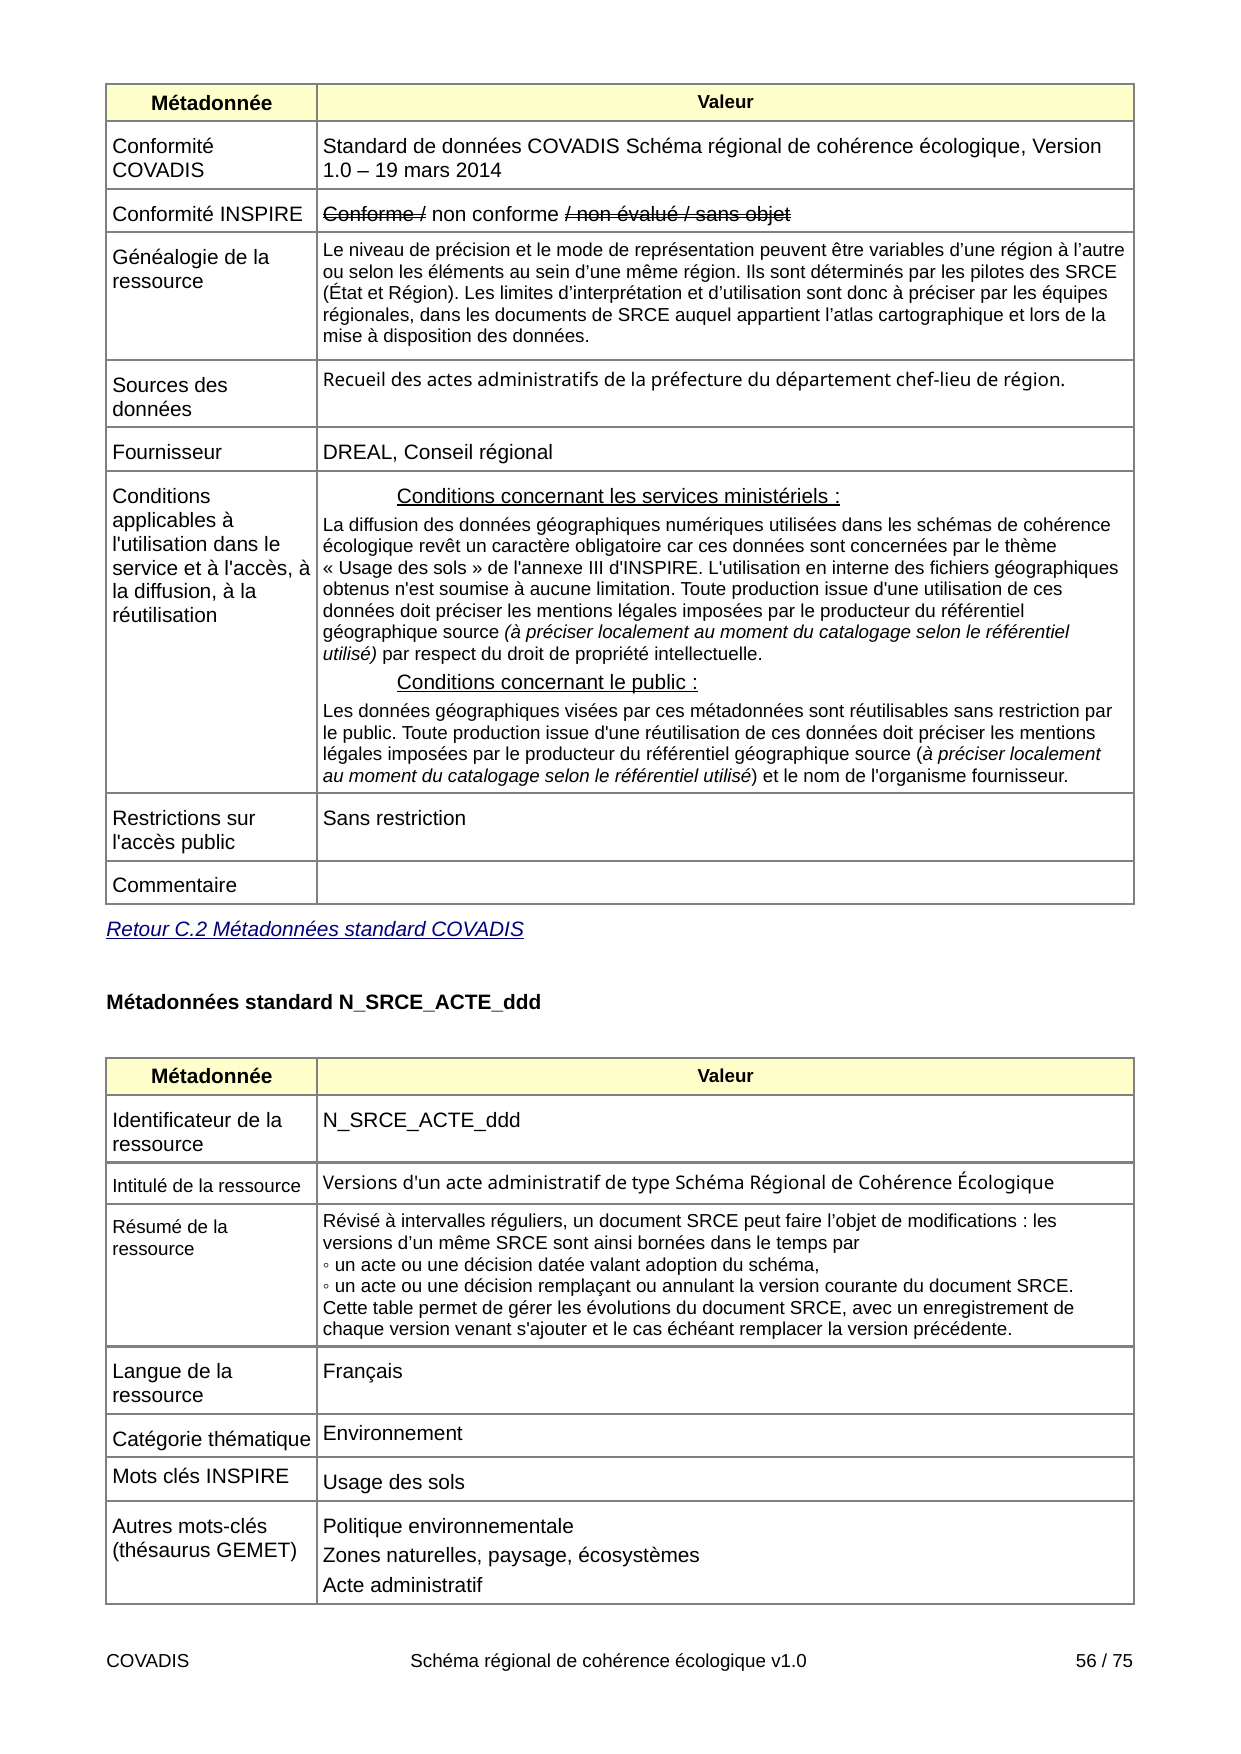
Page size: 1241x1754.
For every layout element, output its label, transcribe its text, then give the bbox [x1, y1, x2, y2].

table_cell Environnement [318, 1415, 1133, 1456]
table_header Valeur [318, 85, 1133, 120]
table_cell Restrictions sur l'accès public [107, 794, 316, 859]
table_cell [318, 862, 1133, 903]
table_cell Intitulé de la ressource [107, 1164, 316, 1202]
table_cell Généalogie de la ressource [107, 233, 316, 359]
table_cell Autres mots-clés (thésaurus GEMET) [107, 1502, 316, 1603]
table_cell Langue de la ressource [107, 1348, 316, 1413]
table_cell Catégorie thématique [107, 1415, 316, 1456]
table_cell Sans restriction [318, 794, 1133, 859]
table_cell DREAL, Conseil régional [318, 428, 1133, 470]
table_cell Conforme / non conforme / non évalué / sans objet [318, 190, 1133, 231]
table_cell Versions d'un acte administratif de type Schéma Régional de Cohérence Écologique [318, 1164, 1133, 1202]
table_header Métadonnée [107, 1059, 316, 1094]
table_cell Conditions concernant les services ministériels : La diffusion des données géographiques numériques utilisées dans les schémas de cohérence écologique revêt un caractère obligatoire car ces données sont concernées par le thème « Usage des sols » de l'annexe III d'INSPIRE. L'utilisation en interne des fichiers géographiques obtenus n'est soumise à aucune limitation. Toute production issue d'une utilisation de ces données doit préciser les mentions légales imposées par le producteur du référentiel géographique source (à préciser localement au moment du catalogage selon le référentiel utilisé) par respect du droit de propriété intellectuelle. Conditions concernant le public : Les données géographiques visées par ces métadonnées sont réutilisables sans restriction par le public. Toute production issue d'une réutilisation de ces données doit préciser les mentions légales imposées par le producteur du référentiel géographique source (à préciser localement au moment du catalogage selon le référentiel utilisé) et le nom de l'organisme fournisseur. [318, 472, 1133, 792]
table_cell N_SRCE_ACTE_ddd [318, 1096, 1133, 1161]
table_cell Mots clés INSPIRE [107, 1458, 316, 1500]
table_cell Conformité COVADIS [107, 122, 316, 188]
table_cell Conditions applicables à l'utilisation dans le service et à l'accès, à la diffusion, à la réutilisation [107, 472, 316, 792]
table_cell Conformité INSPIRE [107, 190, 316, 231]
table_header Valeur [318, 1059, 1133, 1094]
table_cell Identificateur de la ressource [107, 1096, 316, 1161]
table_cell Commentaire [107, 862, 316, 903]
table_cell Recueil des actes administratifs de la préfecture du département chef-lieu de région. [318, 361, 1133, 426]
table_cell Politique environnementale Zones naturelles, paysage, écosystèmes Acte administratif [318, 1502, 1133, 1603]
table_header Métadonnée [107, 85, 316, 120]
table_cell Le niveau de précision et le mode de représentation peuvent être variables d’une région à l’autre ou selon les éléments au sein d’une même région. Ils sont déterminés par les pilotes des SRCE (État et Région). Les limites d’interprétation et d’utilisation sont donc à préciser par les équipes régionales, dans les documents de SRCE auquel appartient l’atlas cartographique et lors de la mise à disposition des données. [318, 233, 1133, 359]
table_cell Français [318, 1348, 1133, 1413]
subtitle Métadonnées standard N_SRCE_ACTE_ddd [106, 990, 1134, 1014]
table_cell Résumé de la ressource [107, 1205, 316, 1345]
table_cell Standard de données COVADIS Schéma régional de cohérence écologique, Version 1.0 – 19 mars 2014 [318, 122, 1133, 188]
table_cell Révisé à intervalles réguliers, un document SRCE peut faire l’objet de modifications : les versions d’un même SRCE sont ainsi bornées dans le temps par ◦ un acte ou une décision datée valant adoption du schéma, ◦ un acte ou une décision remplaçant ou annulant la version courante du document SRCE. Cette table permet de gérer les évolutions du document SRCE, avec un enregistrement de chaque version venant s'ajouter et le cas échéant remplacer la version précédente. [318, 1205, 1133, 1345]
table_cell Usage des sols [318, 1458, 1133, 1500]
table_cell Fournisseur [107, 428, 316, 470]
text Retour C.2 Métadonnées standard COVADIS [106, 917, 1134, 941]
table_cell Sources des données [107, 361, 316, 426]
